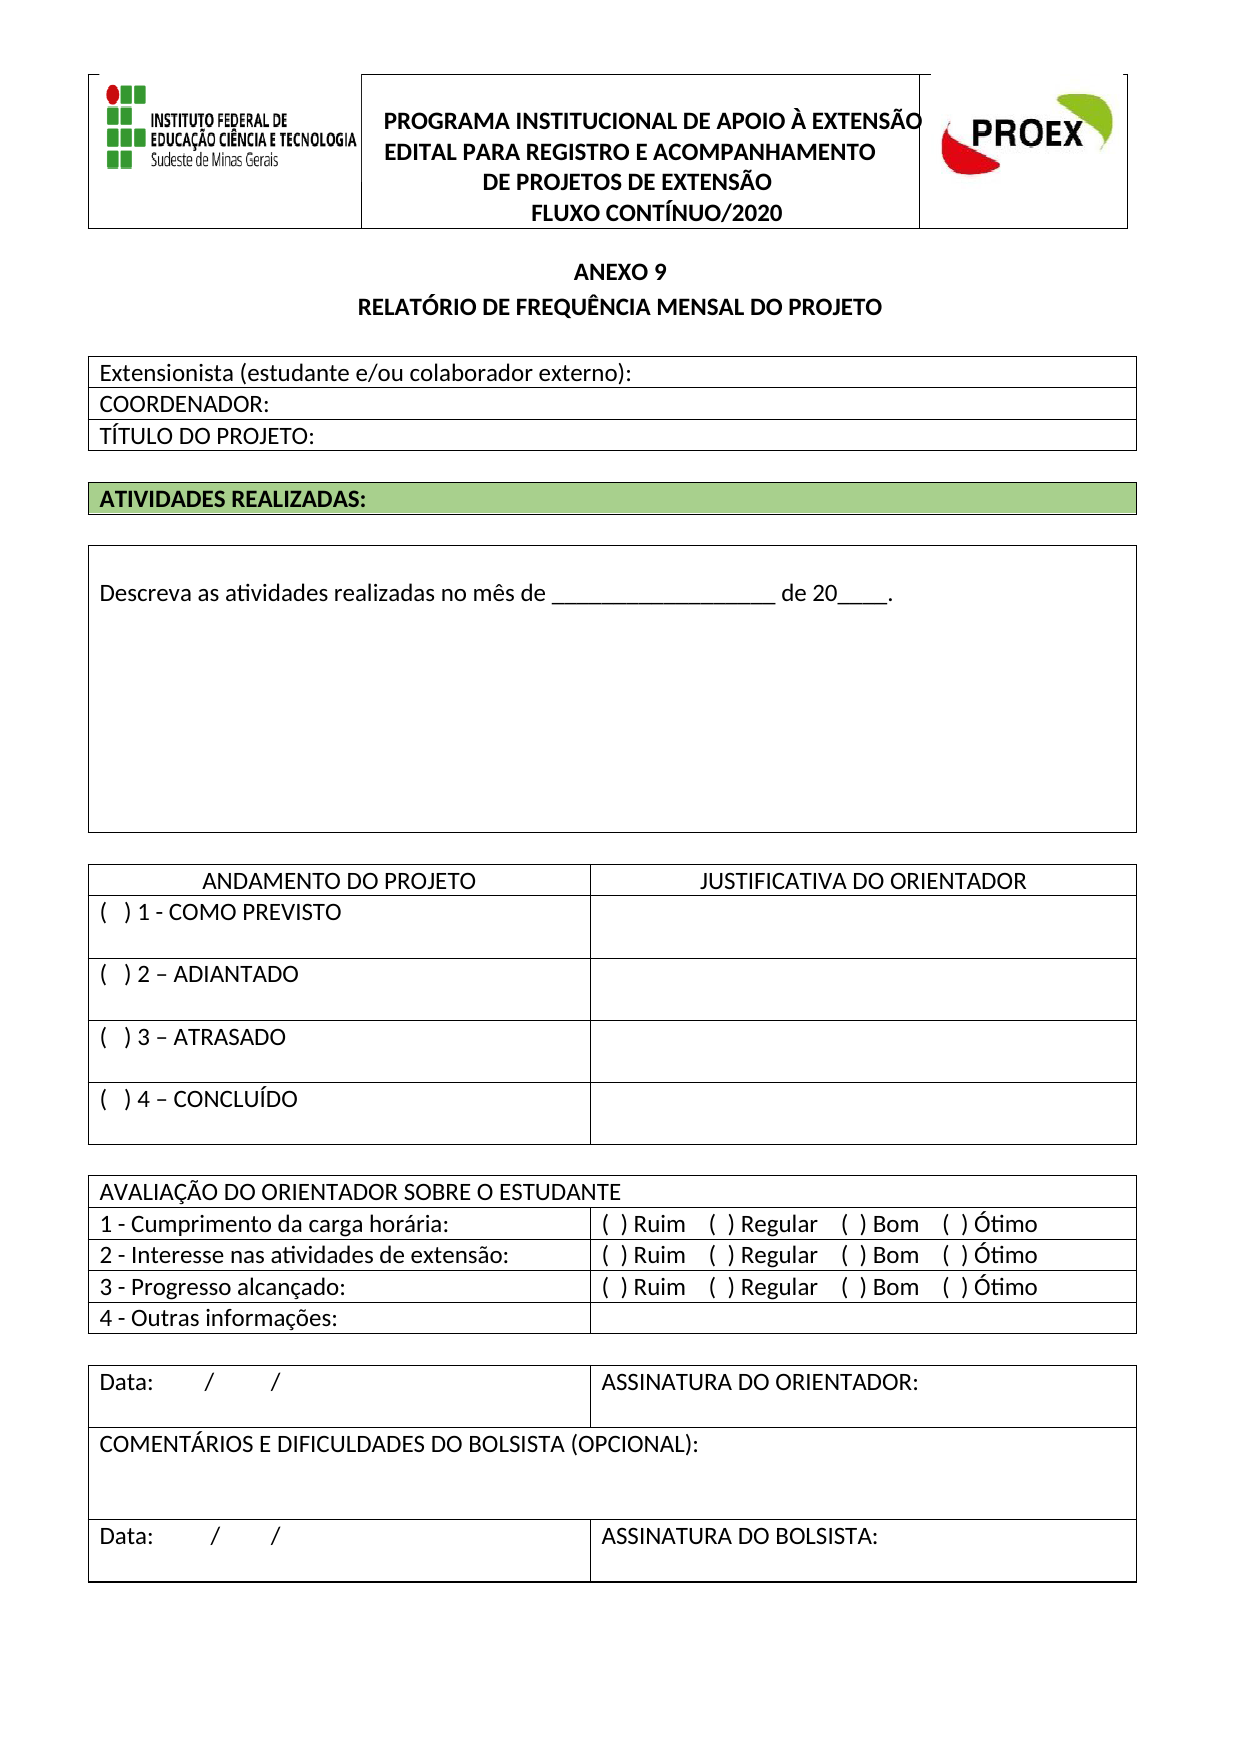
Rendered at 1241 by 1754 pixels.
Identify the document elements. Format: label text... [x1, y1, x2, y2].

table_header AVALIAÇÃO DO ORIENTADOR SOBRE O ESTUDANTE [89, 1176, 1136, 1207]
table_cell [591, 896, 1136, 957]
table_cell ( ) Ruim ( ) Regular ( ) Bom ( ) Ótimo [591, 1208, 1136, 1238]
table_cell ( ) 1 - COMO PREVISTO [89, 896, 590, 957]
table_cell ASSINATURA DO BOLSISTA: [591, 1520, 1136, 1581]
table_header Descreva as atividades realizadas no mês de __________________ de 20____. [89, 546, 1136, 832]
table_header ASSINATURA DO ORIENTADOR: [591, 1366, 1136, 1427]
table_header Extensionista (estudante e/ou colaborador externo): [89, 357, 1136, 387]
table_header JUSTIFICATIVA DO ORIENTADOR [591, 865, 1136, 895]
table_cell COORDENADOR: [89, 388, 1136, 419]
table_cell COMENTÁRIOS E DIFICULDADES DO BOLSISTA (OPCIONAL): [89, 1428, 1136, 1519]
table_cell ( ) 3 – ATRASADO [89, 1021, 590, 1082]
text RELATÓRIO DE FREQUÊNCIA MENSAL DO PROJETO [177, 292, 1063, 322]
text ANEXO 9 [177, 257, 1063, 287]
table_cell 3 - Progresso alcançado: [89, 1271, 590, 1302]
table_cell [591, 1083, 1136, 1144]
table_cell ( ) Ruim ( ) Regular ( ) Bom ( ) Ótimo [591, 1240, 1136, 1270]
table_header ANDAMENTO DO PROJETO [89, 865, 590, 895]
table_cell [591, 1021, 1136, 1082]
table_cell 4 - Outras informações: [89, 1303, 590, 1333]
table_cell [591, 1303, 1136, 1333]
table_cell 2 - Interesse nas atividades de extensão: [89, 1240, 590, 1270]
table_cell [591, 959, 1136, 1019]
table_cell ( ) 2 – ADIANTADO [89, 959, 590, 1019]
table_cell ( ) Ruim ( ) Regular ( ) Bom ( ) Ótimo [591, 1271, 1136, 1302]
table_cell 1 - Cumprimento da carga horária: [89, 1208, 590, 1238]
table_cell Data: / / [89, 1520, 590, 1581]
table_header Data: / / [89, 1366, 590, 1427]
table_header ATIVIDADES REALIZADAS: [89, 483, 1136, 513]
table_cell ( ) 4 – CONCLUÍDO [89, 1083, 590, 1144]
table_cell TÍTULO DO PROJETO: [89, 420, 1136, 450]
